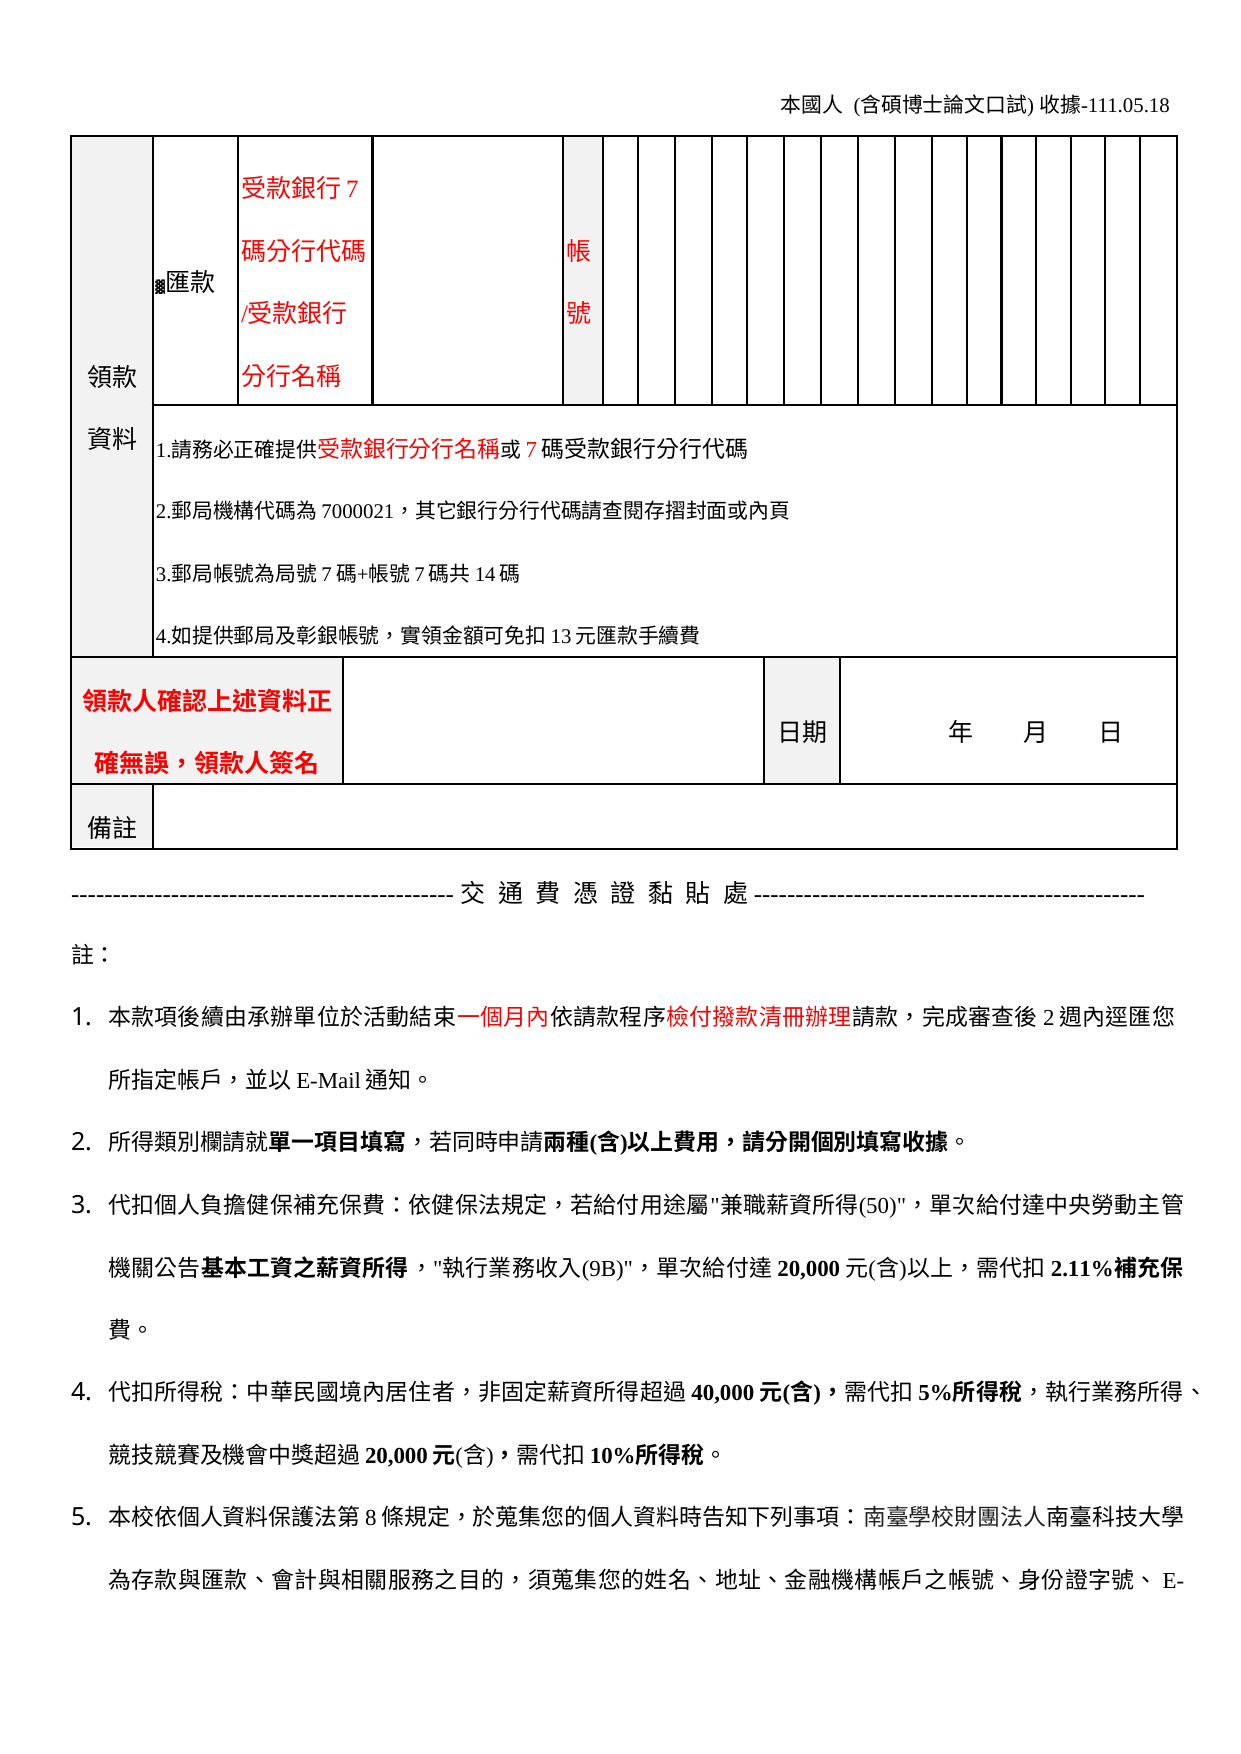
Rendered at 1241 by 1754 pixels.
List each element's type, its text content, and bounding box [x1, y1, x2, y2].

table_cell [604, 137, 637, 404]
list 本款項後續由承辦單位於活動結束一個月內依請款程序檢付撥款清冊辦理請款，完成審查後2週內逕匯您所指定帳戶，並以E-Mail通知。 [71, 974, 1175, 1099]
list 所得類別欄請就單一項目填寫，若同時申請兩種(含)以上費用，請分開個別填寫收據。 [71, 1099, 1240, 1162]
table_cell [1037, 137, 1070, 404]
table_cell [748, 137, 783, 404]
table_cell [676, 137, 711, 404]
table_cell 備註 [72, 785, 152, 847]
table_cell ▓匯款 [154, 137, 237, 404]
table_cell [154, 785, 1176, 847]
text 註： [71, 912, 1169, 974]
table_cell [859, 137, 894, 404]
table_cell [968, 137, 1000, 404]
text ---------------------------------------------- 交 通 費 憑 證 黏 貼 處 ----------------------------------------------- [71, 849, 1199, 912]
table_cell 1.請務必正確提供受款銀行分行名稱或7碼受款銀行分行代碼 2.郵局機構代碼為7000021，其它銀行分行代碼請查閱存摺封面或內頁 3.郵局帳號為局號7碼+帳號7碼共14碼 4.如提供郵局及彰銀帳號，實領金額可免扣13元匯款手續費 [154, 406, 1176, 656]
table_cell [1072, 137, 1104, 404]
list 代扣所得稅：中華民國境內居住者，非固定薪資所得超過40,000元(含)，需代扣5%所得稅，執行業務所得、競技競賽及機會中獎超過20,000元(含)，需代扣10%所得稅。 [71, 1349, 1184, 1474]
table_cell [1106, 137, 1139, 404]
table_cell [822, 137, 857, 404]
table_cell 領款人確認上述資料正確無誤，領款人簽名 [72, 658, 342, 783]
table_cell 年 月 日 [841, 658, 1176, 783]
table_cell [713, 137, 746, 404]
table_cell [1003, 137, 1035, 404]
table_cell 日期 [765, 658, 839, 783]
table_cell [1141, 137, 1176, 404]
table_cell 帳號 [564, 137, 602, 404]
table_cell [933, 137, 966, 404]
list 本校依個人資料保護法第8條規定，於蒐集您的個人資料時告知下列事項：南臺學校財團法人南臺科技大學為存款與匯款、會計與相關服務之目的，須蒐集您的姓名、地址、金融機構帳戶之帳號、身份證字號、E- [71, 1474, 1184, 1599]
list 代扣個人負擔健保補充保費：依健保法規定，若給付用途屬"兼職薪資所得(50)"，單次給付達中央勞動主管機關公告基本工資之薪資所得，"執行業務收入(9B)"，單次給付達20,000元(含)以上，需代扣2.11%補充保費。 [71, 1162, 1184, 1349]
table_cell 受款銀行7碼分行代碼/受款銀行分行名稱 [239, 137, 371, 404]
table_cell [344, 658, 763, 783]
table_cell [896, 137, 931, 404]
table_cell [785, 137, 820, 404]
table_cell [374, 137, 562, 404]
table_cell [639, 137, 674, 404]
table_cell 領款 資料 [72, 137, 152, 656]
